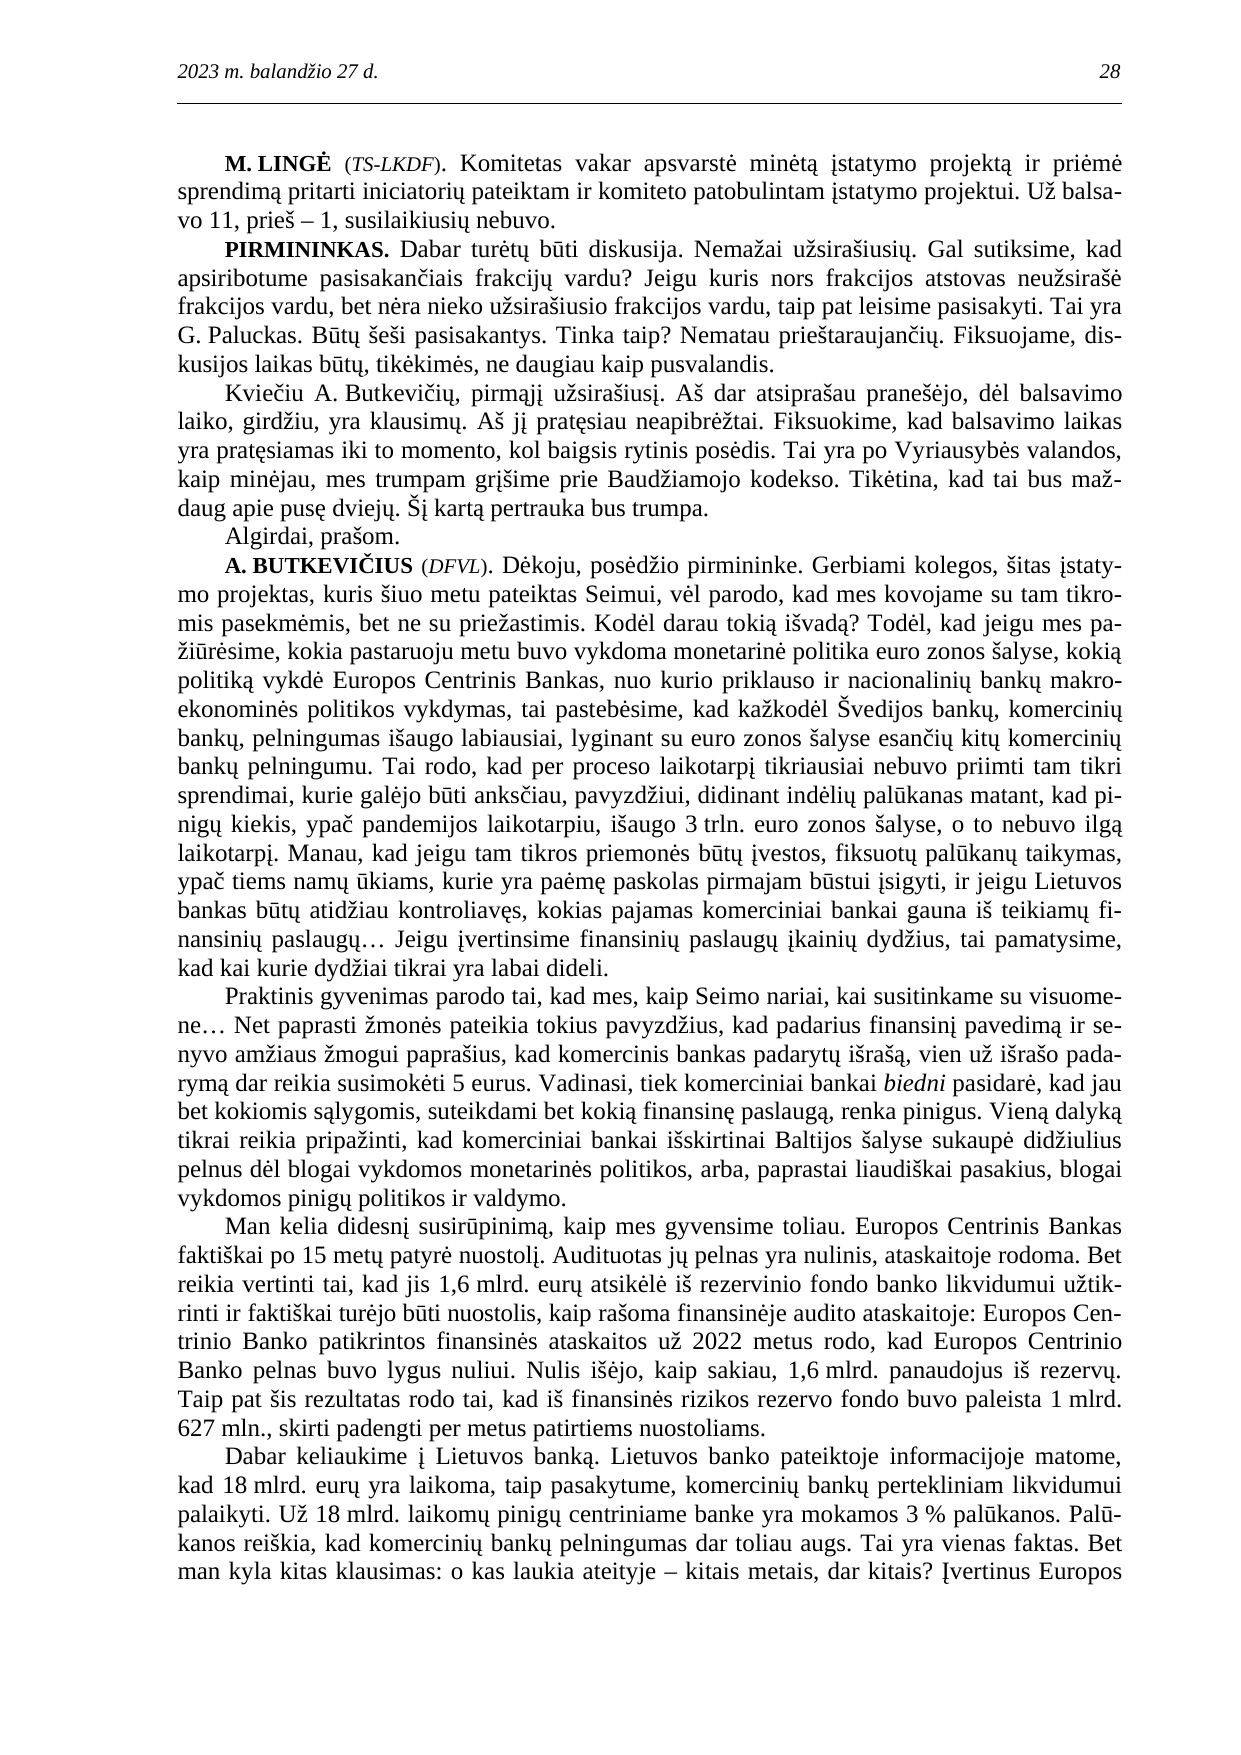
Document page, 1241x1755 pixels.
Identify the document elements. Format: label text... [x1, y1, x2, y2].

text Al­gir­dai, pra­šom. [177, 521, 1122, 550]
text A. BUTKEVIČIUS (DFVL). Dė­ko­ju, po­sė­džio pir­mi­nin­ke. Ger­bia­mi ko­le­gos, ši­tas įsta­ty­mo pro­jek­tas, ku­ris šiuo me­tu pa­teik­tas Sei­mui, vėl pa­ro­do, kad mes ko­vo­ja­me su tam tik­ro­mis pa­sek­mė­mis, bet ne su prie­žas­ti­mis. Ko­dėl da­rau to­kią iš­va­dą? To­dėl, kad jei­gu mes pa­žiū­rė­si­me, ko­kia pas­ta­ruo­ju me­tu bu­vo vyk­do­ma mo­ne­ta­ri­nė po­li­ti­ka eu­ro zo­nos ša­ly­se, ko­kią po­li­ti­ką vyk­dė Eu­ro­pos Cen­tri­nis Ban­kas, nuo ku­rio pri­klau­so ir na­cio­na­li­nių ban­kų mak­ro­eko­no­mi­nės po­li­ti­kos vyk­dy­mas, tai pa­ste­bė­si­me, kad kaž­ko­dėl Šve­di­jos ban­kų, ko­mer­ci­nių ban­kų, pel­nin­gu­mas iš­au­go la­biau­siai, ly­gi­nant su eu­ro zo­nos ša­ly­se esan­čių ki­tų ko­mer­ci­nių ban­kų pel­nin­gu­mu. Tai ro­do, kad per pro­ce­so lai­ko­tar­pį tik­riau­siai ne­bu­vo pri­im­ti tam tik­ri spren­di­mai, ku­rie ga­lė­jo bū­ti anks­čiau, pa­vyz­džiui, di­di­nant in­dė­lių pa­lū­ka­nas ma­tant, kad pi­ni­gų kie­kis, ypač pan­de­mi­jos lai­ko­tar­piu, iš­au­go 3 tr­ln. eu­ro zo­nos ša­ly­se, o to ne­bu­vo il­gą lai­ko­tar­pį. Ma­nau, kad jei­gu tam tik­ros prie­mo­nės bū­tų įves­tos, fik­suo­tų pa­lū­ka­nų tai­ky­mas, ypač tiems na­mų ūkiams, ku­rie yra pa­ė­mę pa­sko­las pir­ma­jam būs­tui įsi­gy­ti, ir jei­gu Lie­tu­vos ban­kas bū­tų ati­džiau kon­tro­lia­vęs, ko­kias pa­ja­mas ko­mer­ci­niai ban­kai gau­na iš tei­kia­mų fi­nan­si­nių pa­slau­gų… Jei­gu įver­tin­si­me fi­nan­si­nių pa­slau­gų įkai­nių dy­džius, tai pa­ma­ty­si­me, kad kai ku­rie dy­džiai tik­rai yra la­bai di­de­li. [177, 550, 1122, 981]
text Kvie­čiu A. But­ke­vi­čių, pir­mą­jį už­si­ra­šiu­sį. Aš dar at­si­pra­šau pra­ne­šė­jo, dėl bal­sa­vi­mo lai­ko, gir­džiu, yra klau­si­mų. Aš jį pra­tę­siau ne­apib­rėž­tai. Fik­suo­ki­me, kad bal­sa­vi­mo lai­kas yra pra­tę­sia­mas iki to mo­men­to, kol baig­sis ry­ti­nis po­sė­dis. Tai yra po Vy­riau­sy­bės va­lan­dos, kaip mi­nė­jau, mes trum­pam grį­ši­me prie Bau­džia­mo­jo ko­dek­so. Ti­kė­ti­na, kad tai bus maž­daug apie pu­sę dvie­jų. Šį kar­tą per­trau­ka bus trum­pa. [177, 378, 1122, 521]
text PIRMININKAS. Da­bar tu­rė­tų bū­ti dis­ku­si­ja. Ne­ma­žai už­si­ra­šiu­sių. Gal su­tik­si­me, kad ap­si­ri­bo­tu­me pa­si­sa­kan­čiais frak­ci­jų var­du? Jei­gu ku­ris nors frak­ci­jos at­sto­vas ne­už­si­ra­šė frak­ci­jos var­du, bet nė­ra nie­ko už­si­ra­šiu­sio frak­ci­jos var­du, taip pat lei­si­me pa­si­sa­ky­ti. Tai yra G. Pa­luc­kas. Bū­tų še­ši pa­si­sa­kan­tys. Tin­ka taip? Ne­ma­tau prieš­ta­rau­jan­čių. Fik­suo­ja­me, dis­ku­si­jos lai­kas bū­tų, ti­kė­ki­mės, ne dau­giau kaip pus­va­lan­dis. [177, 234, 1122, 378]
text Prak­ti­nis gy­ve­ni­mas pa­ro­do tai, kad mes, kaip Sei­mo na­riai, kai su­si­tin­ka­me su vi­suo­me­ne… Net pa­pras­ti žmo­nės pa­tei­kia to­kius pa­vyz­džius, kad pa­da­rius fi­nan­si­nį pa­ve­di­mą ir se­ny­vo am­žiaus žmo­gui pa­pra­šius, kad ko­mer­ci­nis ban­kas pa­da­ry­tų iš­ra­šą, vien už iš­ra­šo pa­da­ry­mą dar rei­kia su­si­mo­kė­ti 5 eu­rus. Va­di­na­si, tiek ko­mer­ci­niai ban­kai bied­ni pa­si­da­rė, kad jau bet ko­kio­mis są­ly­go­mis, su­teik­da­mi bet ko­kią fi­nan­si­nę pa­slau­gą, ren­ka pi­ni­gus. Vie­ną da­ly­ką tik­rai rei­kia pri­pa­žin­ti, kad ko­mer­ci­niai ban­kai iš­skir­ti­nai Bal­ti­jos ša­ly­se su­kau­pė di­džiu­lius pel­nus dėl blo­gai vyk­do­mos mo­ne­ta­ri­nės po­li­ti­kos, ar­ba, pa­pras­tai liau­diš­kai pa­sa­kius, blo­gai vyk­do­mos pi­ni­gų po­li­ti­kos ir val­dy­mo. [177, 981, 1122, 1211]
text M. LINGĖ (TS-LKDF). Ko­mi­te­tas va­kar ap­svars­tė mi­nė­tą įsta­ty­mo pro­jek­tą ir pri­ėmė spren­di­mą pri­tar­ti ini­cia­to­rių pa­teik­tam ir ko­mi­te­to pa­to­bu­lin­tam įsta­ty­mo pro­jek­tui. Už bal­sa­vo 11, prieš – 1, su­si­lai­kiu­sių ne­bu­vo. [177, 148, 1122, 234]
text Man ke­lia di­des­nį su­si­rū­pi­ni­mą, kaip mes gy­ven­si­me to­liau. Eu­ro­pos Cen­tri­nis Ban­kas fak­tiš­kai po 15 me­tų pa­ty­rė nuos­to­lį. Au­di­tuo­tas jų pel­nas yra nu­li­nis, ata­skai­to­je ro­do­ma. Bet rei­kia ver­tin­ti tai, kad jis 1,6 mlrd. eu­rų at­si­kė­lė iš re­zer­vi­nio fon­do ban­ko lik­vi­du­mui už­tik­rin­ti ir fak­tiš­kai tu­rė­jo bū­ti nuos­to­lis, kaip ra­šo­ma fi­nan­si­nė­je au­di­to ata­skai­to­je: Eu­ro­pos Cen­t­ri­nio Ban­ko pa­tik­rin­tos fi­nan­si­nės ata­skai­tos už 2022 me­tus ro­do, kad Eu­ro­pos Cen­tri­nio Ban­ko pel­nas bu­vo ly­gus nu­liui. Nu­lis iš­ėjo, kaip sa­kiau, 1,6 mlrd. pa­nau­do­jus iš re­zer­vų. Taip pat šis re­zul­ta­tas ro­do tai, kad iš fi­nan­si­nės ri­zi­kos re­zer­vo fon­do bu­vo pa­leis­ta 1 mlrd. 627 mln., skir­ti pa­deng­ti per me­tus pa­tir­tiems nuos­to­liams. [177, 1211, 1122, 1441]
text Da­bar ke­liau­ki­me į Lie­tu­vos ban­ką. Lie­tu­vos ban­ko pa­teik­to­je in­for­ma­ci­jo­je ma­to­me, kad 18 mlrd. eu­rų yra lai­ko­ma, taip pa­sa­ky­tu­me, ko­mer­ci­nių ban­kų per­tek­li­niam lik­vi­du­mui pa­lai­kyti. Už 18 mlrd. lai­ko­mų pi­ni­gų cen­tri­nia­me ban­ke yra mo­ka­mos 3 % pa­lū­ka­nos. Pa­lū­ka­nos reiš­kia, kad ko­mer­ci­nių ban­kų pel­nin­gu­mas dar to­liau augs. Tai yra vie­nas fak­tas. Bet man ky­la ki­tas klau­si­mas: o kas lau­kia at­ei­ty­je – ki­tais me­tais, dar ki­tais? Įver­ti­nus Eu­ro­pos [177, 1441, 1122, 1585]
